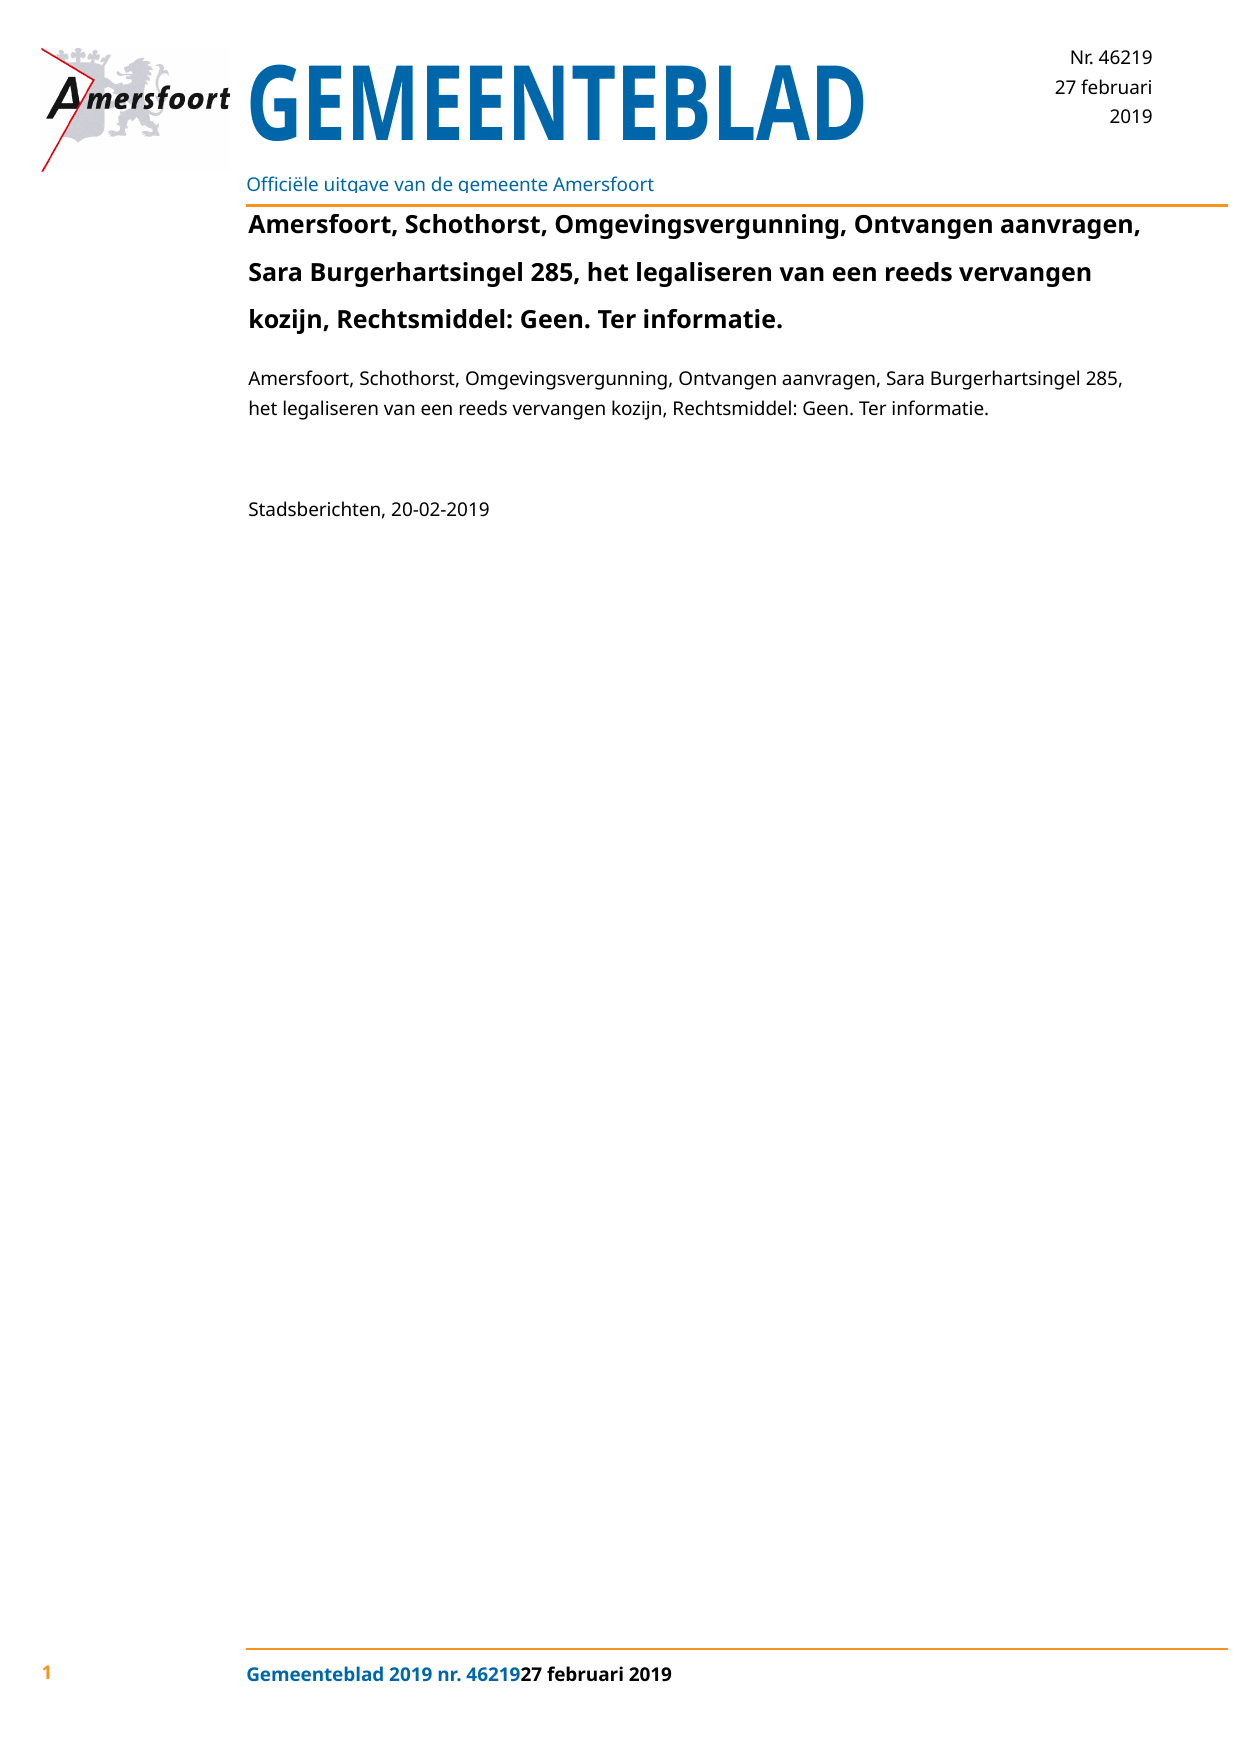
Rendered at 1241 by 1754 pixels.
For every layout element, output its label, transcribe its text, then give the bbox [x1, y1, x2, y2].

text Amersfoort, Schothorst, Omgevingsvergunning, Ontvangen aanvragen, Sara Burgerhartsingel 285, het legaliseren van een reeds vervangen kozijn, Rechtsmiddel: Geen. Ter informatie. [248, 366, 1152, 421]
text Stadsberichten, 20-02-2019 [248, 496, 1152, 522]
picture [41, 47, 231, 172]
text Amersfoort, Schothorst, Omgevingsvergunning, Ontvangen aanvragen, Sara Burgerhartsingel 285, het legaliseren van een reeds vervangen kozijn, Rechtsmiddel: Geen. Ter informatie. [248, 207, 1152, 336]
